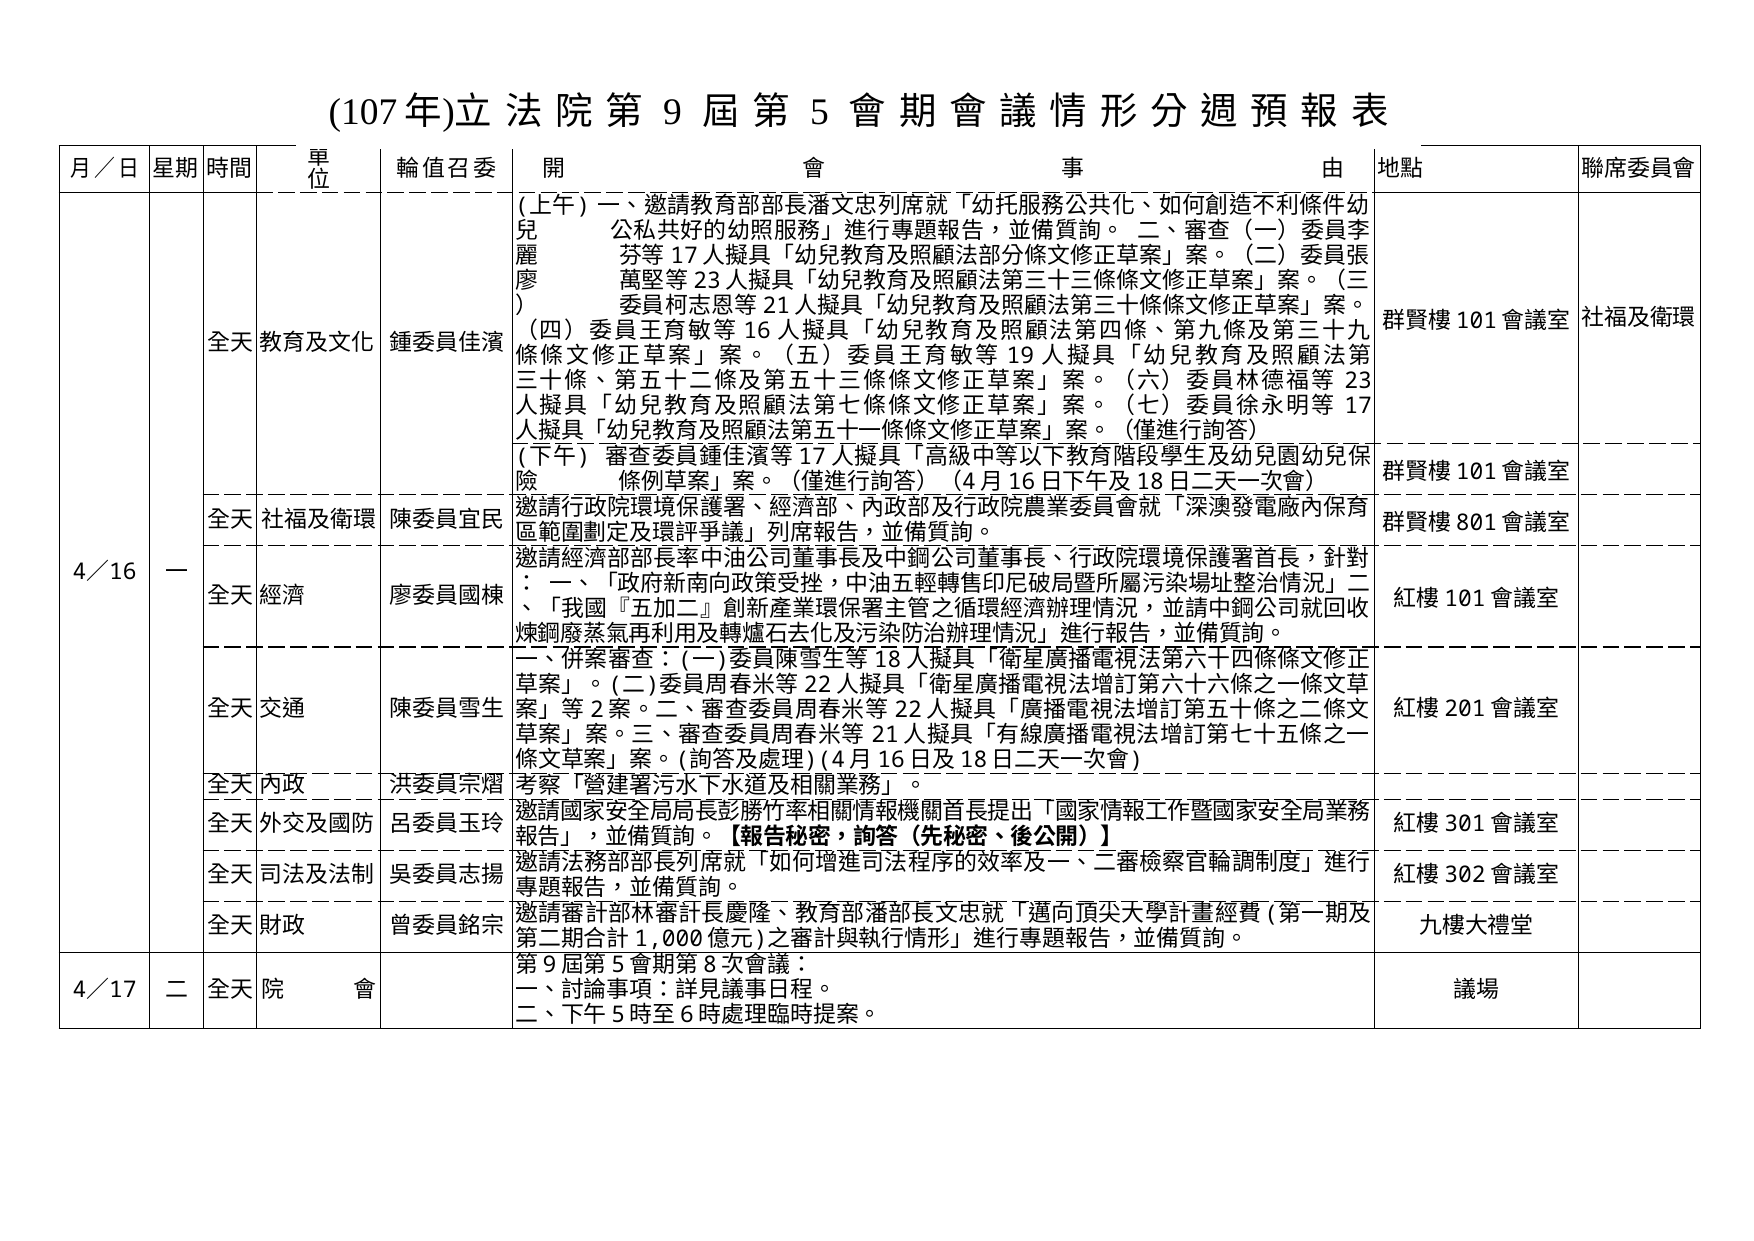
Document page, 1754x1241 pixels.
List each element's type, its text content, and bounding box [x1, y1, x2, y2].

table_cell 全天 [204, 193, 256, 494]
table_cell 全天 [204, 850, 256, 901]
table_cell 交通 [257, 646, 380, 772]
table_cell 邀請審計部林審計長慶隆、教育部潘部長文忠就「邁向頂尖大學計畫經費(第一期及第二期合計1,000億元)之審計與執行情形」進行專題報告，並備質詢。 [513, 901, 1374, 952]
table_cell [1579, 443, 1700, 494]
table_header 聯席委員會 [1579, 146, 1700, 192]
table_cell [1579, 545, 1700, 646]
table_cell 一、併案審查：(一)委員陳雪生等18人擬具「衛星廣播電視法第六十四條條文修正草案」。(二)委員周春米等22人擬具「衛星廣播電視法增訂第六十六條之一條文草案」等2案。二、審查委員周春米等22人擬具「廣播電視法增訂第五十條之二條文草案」案。三、審查委員周春米等21人擬具「有線廣播電視法增訂第七十五條之一條文草案」案。(詢答及處理)(4月16日及18日二天一次會) [513, 646, 1374, 772]
table_cell 社福及衛環 [1579, 193, 1700, 443]
table_header 開會事由 [513, 149, 1374, 192]
table_cell 考察「營建署污水下水道及相關業務」。 [513, 773, 1374, 798]
table_cell 教育及文化 [257, 192, 380, 494]
table_cell 鍾委員佳濱 [381, 192, 512, 494]
table_cell 紅樓201會議室 [1375, 646, 1578, 772]
table_cell [1579, 773, 1700, 798]
table_header 時間 [204, 146, 256, 192]
table_header 星期 [150, 146, 203, 192]
table_cell 第9屆第5會期第8次會議： 一、討論事項：詳見議事日程。 二、下午5時至6時處理臨時提案。 [513, 953, 1374, 1028]
table_cell [1579, 953, 1700, 1028]
table_header 月／日 [60, 146, 149, 192]
table_cell 全天 [204, 773, 256, 798]
table_cell 4／17 [60, 953, 149, 1028]
table_cell 陳委員宜民 [381, 494, 512, 545]
table_cell 群賢樓101會議室 [1375, 193, 1578, 443]
table_cell [1579, 799, 1700, 849]
table_cell 紅樓101會議室 [1375, 545, 1578, 646]
table_cell 議場 [1375, 953, 1578, 1028]
table_cell 九樓大禮堂 [1375, 901, 1578, 952]
table_cell 司法及法制 [257, 850, 380, 901]
table_cell 全天 [204, 953, 256, 1028]
table_cell 曾委員銘宗 [381, 901, 512, 952]
table_cell 群賢樓101會議室 [1375, 443, 1578, 494]
table_cell 邀請國家安全局局長彭勝竹率相關情報機關首長提出「國家情報工作暨國家安全局業務報告」，並備質詢。【報告秘密，詢答（先秘密、後公開）】 [513, 799, 1374, 849]
table_cell [1375, 773, 1578, 798]
table_cell 院 會 [257, 953, 380, 1028]
table_cell 紅樓301會議室 [1375, 799, 1578, 849]
table_header 輪值召委 [381, 149, 512, 192]
table_cell 財政 [257, 901, 380, 952]
table_cell [1579, 494, 1700, 545]
table_cell 陳委員雪生 [381, 646, 512, 772]
table_cell 邀請經濟部部長率中油公司董事長及中鋼公司董事長、行政院環境保護署首長，針對： 一、「政府新南向政策受挫，中油五輕轉售印尼破局暨所屬污染場址整治情況」二、「我國『五加二』創新產業環保署主管之循環經濟辦理情況，並請中鋼公司就回收煉鋼廢蒸氣再利用及轉爐石去化及污染防治辦理情況」進行報告，並備質詢。 [513, 545, 1374, 646]
table_cell 邀請行政院環境保護署、經濟部、內政部及行政院農業委員會就「深澳發電廠內保育區範圍劃定及環評爭議」列席報告，並備質詢。 [513, 494, 1374, 545]
table_cell 吳委員志揚 [381, 850, 512, 901]
table_cell 呂委員玉玲 [381, 799, 512, 849]
table_cell 全天 [204, 901, 256, 952]
table_cell 全天 [204, 646, 256, 772]
table_cell [1579, 646, 1700, 772]
table_cell 經濟 [257, 545, 380, 646]
table_cell 全天 [204, 545, 256, 646]
table_cell 廖委員國棟 [381, 545, 512, 646]
table_cell 一 [150, 193, 203, 952]
table_cell 內政 [257, 773, 380, 798]
table_cell 洪委員宗熠 [381, 773, 512, 798]
table_cell [1579, 901, 1700, 952]
table_cell 邀請法務部部長列席就「如何增進司法程序的效率及一、二審檢察官輪調制度」進行專題報告，並備質詢。 [513, 850, 1374, 901]
table_header 單 位 [257, 146, 380, 192]
table_cell (下午) 審查委員鍾佳濱等17人擬具「高級中等以下教育階段學生及幼兒園幼兒保險 條例草案」案。（僅進行詢答）（4月16日下午及18日二天一次會） [513, 443, 1374, 494]
text (107年)立法院第9屆第5會期會議情形分週預報表 [311, 81, 1406, 136]
table_cell 紅樓302會議室 [1375, 850, 1578, 901]
table_cell 社福及衛環 [257, 494, 380, 545]
table_cell [1579, 850, 1700, 901]
table_cell [381, 953, 512, 1028]
table_cell 二 [150, 953, 203, 1028]
table_cell (上午) 一、邀請教育部部長潘文忠列席就「幼托服務公共化、如何創造不利條件幼兒 公私共好的幼照服務」進行專題報告，並備質詢。 二、審查（一）委員李麗 芬等17人擬具「幼兒教育及照顧法部分條文修正草案」案。（二）委員張廖 萬堅等23人擬具「幼兒教育及照顧法第三十三條條文修正草案」案。（三） 委員柯志恩等21人擬具「幼兒教育及照顧法第三十條條文修正草案」案。 （四）委員王育敏等16人擬具「幼兒教育及照顧法第四條、第九條及第三十九 條條文修正草案」案。（五）委員王育敏等19人擬具「幼兒教育及照顧法第 三十條、第五十二條及第五十三條條文修正草案」案。（六）委員林德福等23 人擬具「幼兒教育及照顧法第七條條文修正草案」案。（七）委員徐永明等17 人擬具「幼兒教育及照顧法第五十一條條文修正草案」案。（僅進行詢答） [513, 192, 1374, 443]
table_header 地點 [1375, 146, 1578, 192]
table_cell 全天 [204, 799, 256, 849]
table_cell 4／16 [60, 193, 149, 952]
table_cell 全天 [204, 494, 256, 545]
table_cell 外交及國防 [257, 799, 380, 849]
table_cell 群賢樓801會議室 [1375, 494, 1578, 545]
